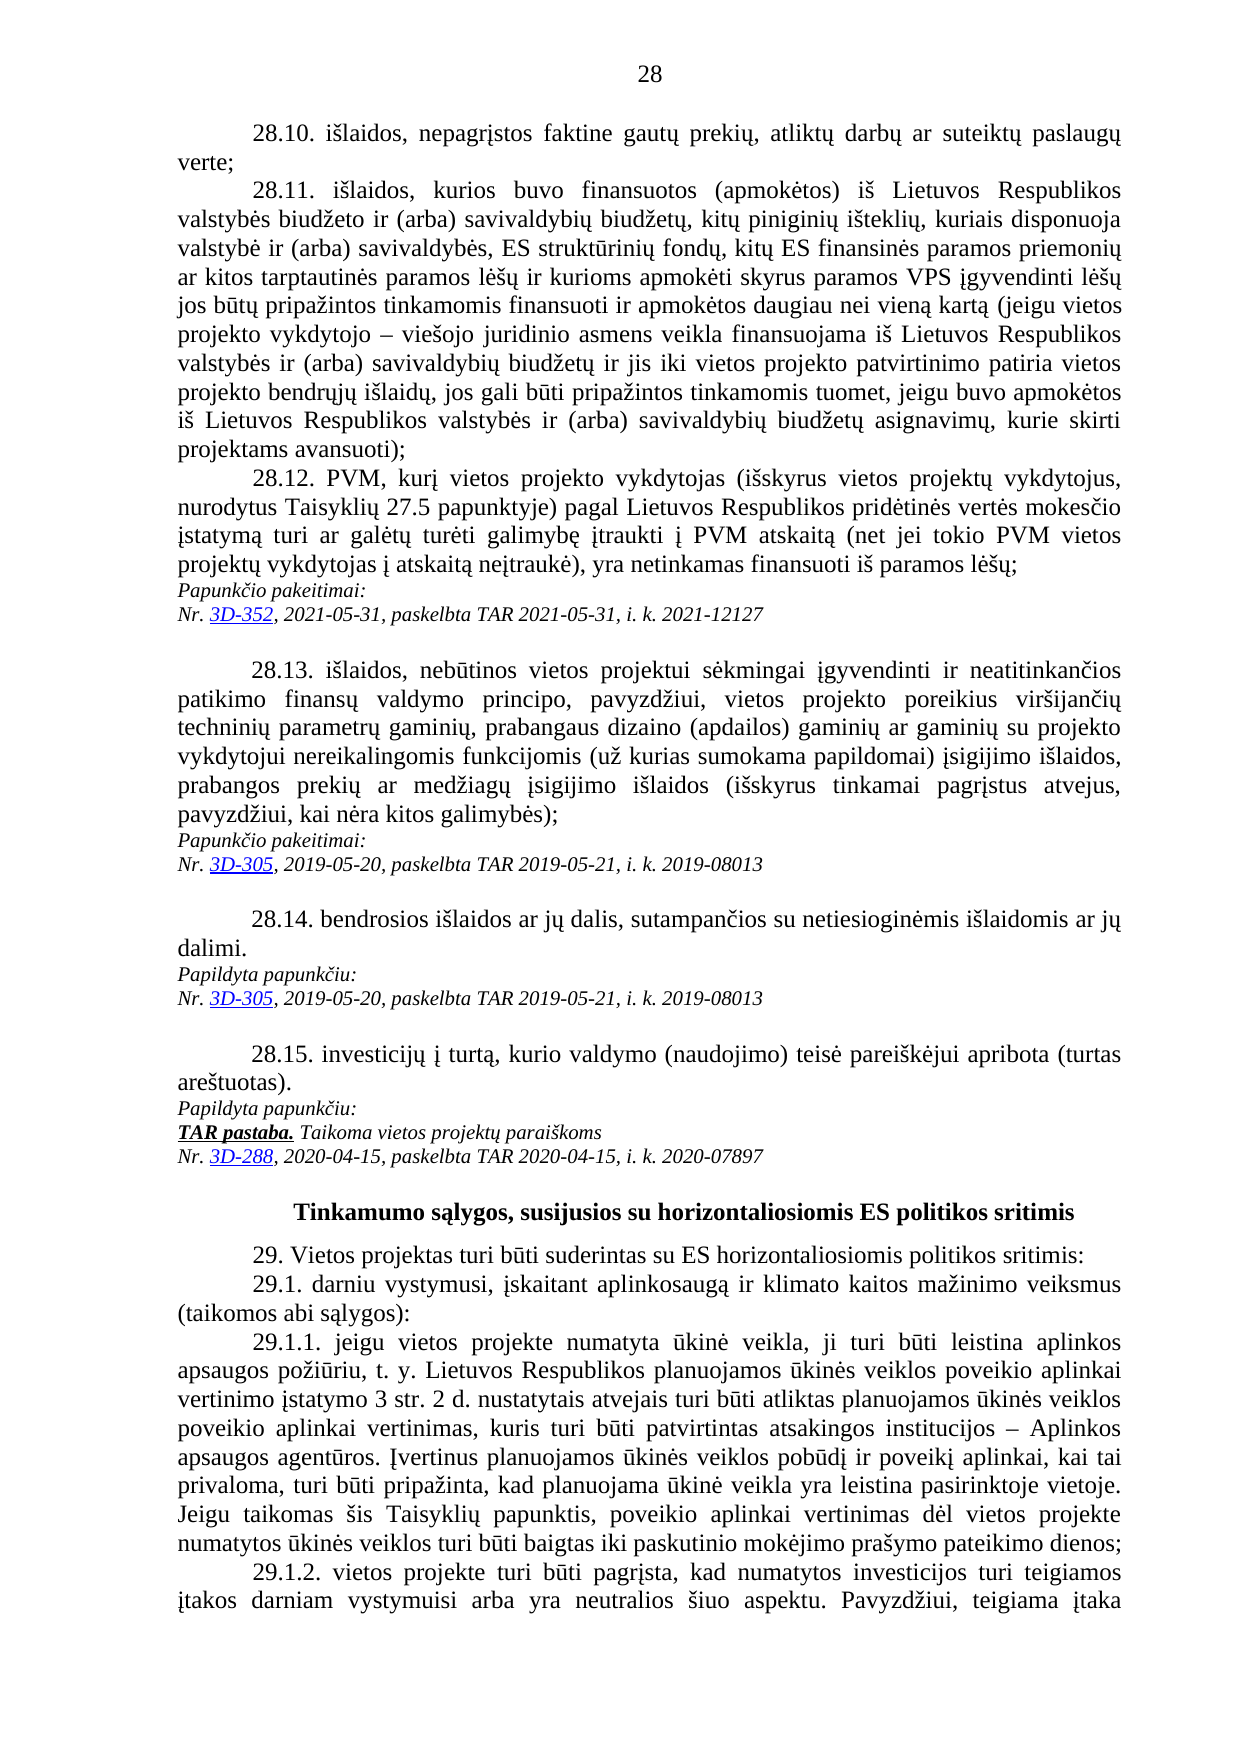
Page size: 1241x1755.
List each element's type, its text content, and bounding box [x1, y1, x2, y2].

text 29.1.2. vietos projekte turi būti pagrįsta, kad numatytos investicijos turi teigiamos įtakos darniam vystymuisi arba yra neutralios šiuo aspektu. Pavyzdžiui, teigiama įtaka [177, 1557, 1122, 1614]
text 28.10. išlaidos, nepagrįstos faktine gautų prekių, atliktų darbų ar suteiktų paslaugų verte; [177, 118, 1122, 176]
text Nr. 3D-288, 2020-04-15, paskelbta TAR 2020-04-15, i. k. 2020-07897 [177, 1144, 1122, 1168]
text 29.1.1. jeigu vietos projekte numatyta ūkinė veikla, ji turi būti leistina aplinkos apsaugos požiūriu, t. y. Lietuvos Respublikos planuojamos ūkinės veiklos poveikio aplinkai vertinimo įstatymo 3 str. 2 d. nustatytais atvejais turi būti atliktas planuojamos ūkinės veiklos poveikio aplinkai vertinimas, kuris turi būti patvirtintas atsakingos institucijos – Aplinkos apsaugos agentūros. Įvertinus planuojamos ūkinės veiklos pobūdį ir poveikį aplinkai, kai tai privaloma, turi būti pripažinta, kad planuojama ūkinė veikla yra leistina pasirinktoje vietoje. Jeigu taikomas šis Taisyklių papunktis, poveikio aplinkai vertinimas dėl vietos projekte numatytos ūkinės veiklos turi būti baigtas iki paskutinio mokėjimo prašymo pateikimo dienos; [177, 1327, 1122, 1557]
text 29.1. darniu vystymusi, įskaitant aplinkosaugą ir klimato kaitos mažinimo veiksmus (taikomos abi sąlygos): [177, 1269, 1122, 1327]
text Papildyta papunkčiu: [177, 1096, 1122, 1120]
text 28.15. investicijų į turtą, kurio valdymo (naudojimo) teisė pareiškėjui apribota (turtas areštuotas). [177, 1039, 1122, 1096]
text 28.14. bendrosios išlaidos ar jų dalis, sutampančios su netiesioginėmis išlaidomis ar jų dalimi. [177, 904, 1122, 962]
text 28.12. PVM, kurį vietos projekto vykdytojas (išskyrus vietos projektų vykdytojus, nurodytus Taisyklių 27.5 papunktyje) pagal Lietuvos Respublikos pridėtinės vertės mokesčio įstatymą turi ar galėtų turėti galimybę įtraukti į PVM atskaitą (net jei tokio PVM vietos projektų vykdytojas į atskaitą neįtraukė), yra netinkamas finansuoti iš paramos lėšų; [177, 463, 1122, 578]
text 28.13. išlaidos, nebūtinos vietos projektui sėkmingai įgyvendinti ir neatitinkančios patikimo finansų valdymo principo, pavyzdžiui, vietos projekto poreikius viršijančių techninių parametrų gaminių, prabangaus dizaino (apdailos) gaminių ar gaminių su projekto vykdytojui nereikalingomis funkcijomis (už kurias sumokama papildomai) įsigijimo išlaidos, prabangos prekių ar medžiagų įsigijimo išlaidos (išskyrus tinkamai pagrįstus atvejus, pavyzdžiui, kai nėra kitos galimybės); [177, 655, 1122, 827]
text Tinkamumo sąlygos, susijusios su horizontaliosiomis ES politikos sritimis [177, 1197, 1122, 1226]
text Papunkčio pakeitimai: [177, 827, 1122, 852]
text Papunkčio pakeitimai: [177, 578, 1122, 602]
text Papildyta papunkčiu: [177, 962, 1122, 986]
text Nr. 3D-352, 2021-05-31, paskelbta TAR 2021-05-31, i. k. 2021-12127 [177, 602, 1122, 626]
text 28.11. išlaidos, kurios buvo finansuotos (apmokėtos) iš Lietuvos Respublikos valstybės biudžeto ir (arba) savivaldybių biudžetų, kitų piniginių išteklių, kuriais disponuoja valstybė ir (arba) savivaldybės, ES struktūrinių fondų, kitų ES finansinės paramos priemonių ar kitos tarptautinės paramos lėšų ir kurioms apmokėti skyrus paramos VPS įgyvendinti lėšų jos būtų pripažintos tinkamomis finansuoti ir apmokėtos daugiau nei vieną kartą (jeigu vietos projekto vykdytojo – viešojo juridinio asmens veikla finansuojama iš Lietuvos Respublikos valstybės ir (arba) savivaldybių biudžetų ir jis iki vietos projekto patvirtinimo patiria vietos projekto bendrųjų išlaidų, jos gali būti pripažintos tinkamomis tuomet, jeigu buvo apmokėtos iš Lietuvos Respublikos valstybės ir (arba) savivaldybių biudžetų asignavimų, kurie skirti projektams avansuoti); [177, 176, 1122, 463]
text Nr. 3D-305, 2019-05-20, paskelbta TAR 2019-05-21, i. k. 2019-08013 [177, 986, 1122, 1010]
text TAR pastaba. Taikoma vietos projektų paraiškoms [177, 1120, 1122, 1144]
text Nr. 3D-305, 2019-05-20, paskelbta TAR 2019-05-21, i. k. 2019-08013 [177, 852, 1122, 876]
text 29. Vietos projektas turi būti suderintas su ES horizontaliosiomis politikos sritimis: [177, 1240, 1122, 1269]
